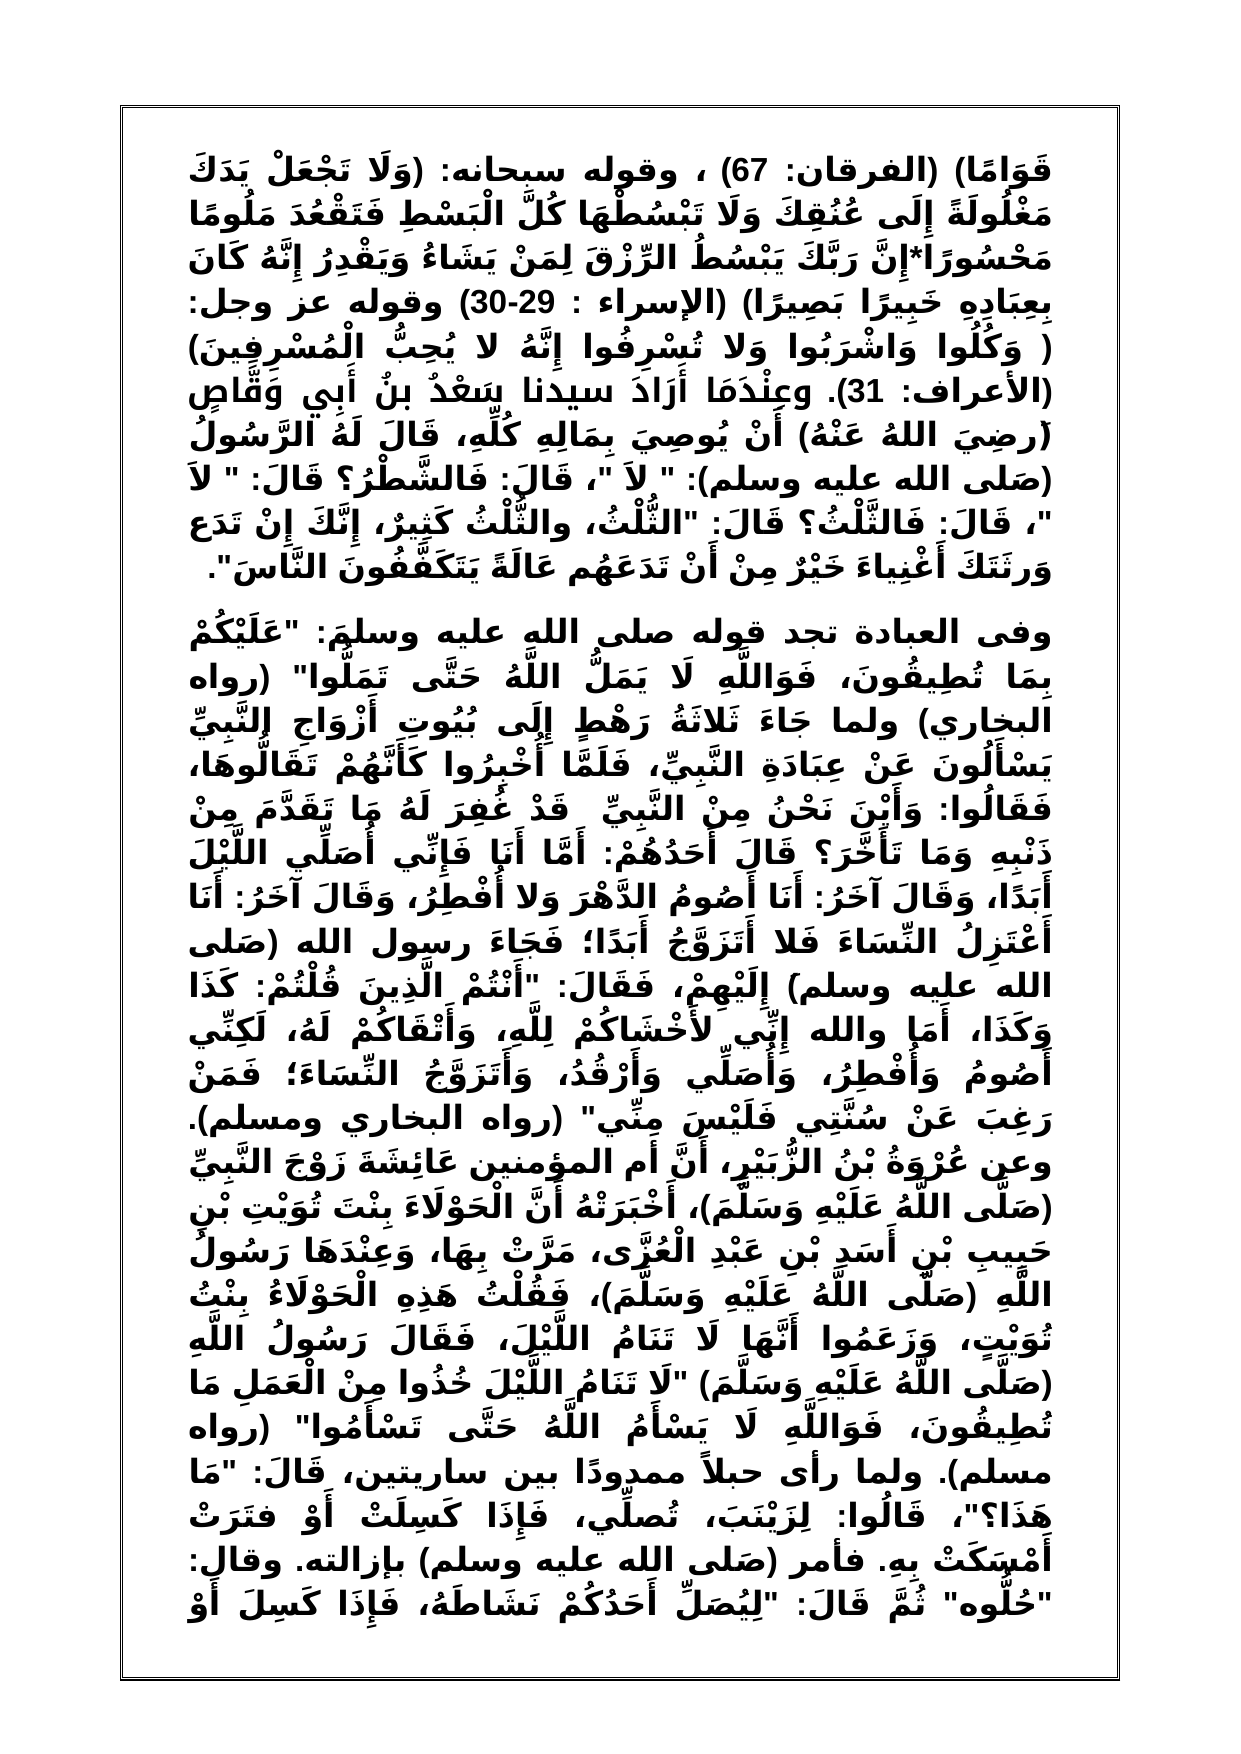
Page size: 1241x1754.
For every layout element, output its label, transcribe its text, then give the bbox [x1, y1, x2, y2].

text وفى العبادة تجد قوله صلى الله عليه وسلمَ: "عَلَيْكُمْ بِمَا تُطِيقُونَ، فَوَاللَّهِ لَا يَمَلُّ اللَّهُ حَتَّى تَمَلُّوا" (رواه البخاري) ولما جَاءَ ثَلاثَةُ رَهْطٍ إِلَى بُيُوتِ أَزْوَاجِ النَّبِيِّ ‏يَسْأَلُونَ عَنْ عِبَادَةِ النَّبِيِّ، ‏فَلَمَّا أُخْبِرُوا كَأَنَّهُمْ ‏تَقَالُّوهَا، فَقَالُوا: وَأَيْنَ نَحْنُ مِنْ النَّبِيِّ ‏‏ ‏قَدْ غُفِرَ لَهُ مَا تَقَدَّمَ مِنْ ذَنْبِهِ وَمَا تَأَخَّرَ؟ قَالَ أَحَدُهُمْ: أَمَّا أَنَا فَإِنِّي أُصَلِّي اللَّيْلَ أَبَدًا، وَقَالَ آخَرُ: أَنَا أَصُومُ الدَّهْرَ وَلا أُفْطِرُ، وَقَالَ آخَرُ: أَنَا أَعْتَزِلُ النِّسَاءَ فَلا أَتَزَوَّجُ أَبَدًا؛ فَجَاءَ رسول الله (صَلى الله عليه وسلم)‏َ‏ ‏إِلَيْهِمْ، فَقَالَ: ‏"أَنْتُمْ الَّذِينَ قُلْتُمْ: كَذَا وَكَذَا، أَمَا والله إِنِّي ‏لأَخْشَاكُمْ لِلَّهِ، وَأَتْقَاكُمْ لَهُ، لَكِنِّي أَصُومُ وَأُفْطِرُ، وَأُصَلِّي وَأَرْقُدُ، وَأَتَزَوَّجُ النِّسَاءَ؛ فَمَنْ رَغِبَ عَنْ سُنَّتِي فَلَيْسَ مِنِّي" (رواه البخاري ومسلم). وعن عُرْوَةُ بْنُ الزُّبَيْرِ، أَنَّ أم المؤمنين عَائِشَةَ زَوْجَ النَّبِيِّ (صَلَّى اللَّهُ عَلَيْهِ وَسَلَّمَ)، أَخْبَرَتْهُ أَنَّ الْحَوْلَاءَ بِنْتَ تُوَيْتِ بْنِ حَبِيبِ بْنِ أَسَدِ بْنِ عَبْدِ الْعُزَّى، مَرَّتْ بِهَا، وَعِنْدَهَا رَسُولُ اللَّهِ (صَلَّى اللَّهُ عَلَيْهِ وَسَلَّمَ)، فَقُلْتُ هَذِهِ الْحَوْلَاءُ بِنْتُ تُوَيْتٍ، وَزَعَمُوا أَنَّهَا لَا تَنَامُ اللَّيْلَ، فَقَالَ رَسُولُ اللَّهِ (صَلَّى اللَّهُ عَلَيْهِ وَسَلَّمَ) "لَا تَنَامُ اللَّيْلَ خُذُوا مِنْ الْعَمَلِ مَا تُطِيقُونَ، فَوَاللَّهِ لَا يَسْأَمُ اللَّهُ حَتَّى تَسْأَمُوا" (رواه مسلم). ولما رأى حبلاً ممدودًا بين ساريتين، قَالَ: "مَا هَذَا؟"، قَالُوا: لِزَيْنَبَ، تُصلِّي، فَإِذَا كَسِلَتْ أَوْ فتَرَتْ أَمْسَكَتْ بِهِ. فأمر (صَلى الله عليه وسلم) بإزالته. وقال: "حُلُّوه" ثُمَّ قَالَ: "لِيُصَلِّ أَحَدُكُمْ نَشَاطَهُ، فَإِذَا كَسِلَ أَوْ فَتَرَ فَلْيَقْعُدْ"(متفق عليه). وعَنْ أَنَسٍ قَالَ: "رَأَى النَّبِيُّ (صَلى الله عليه وسلم) رَجُلًا يُهَادَى بَيْنَ رَجُلَيْنِ فَقَالَ: مَا هَذَا؟ قَالُوا: نَذَرَ أَنْ يَمْشِيَ إِلَى بَيْتِ اللهِ قَالَ: "إِنَّ اللهَ ‌غَنِيٌّ ‌عَنْ ‌تَعْذِيبِ هَذَا نَفْسَهُ، مُرْهُ فَلْيَرْكَبْ" (رواه النسائي). وعَنْ عَوْنِ بْنِ أَبِي جُحَيْفَةَ، عَنْ أَبِيهِ، قَالَ: آخَى النَّبِيُّ (صَلَّى اللهُ عَلَيْهِ وَسَلَّمَ) بَيْنَ سَلْمَانَ، وَأَبِي الدَّرْدَاءِ، فَزَارَ سَلْمَانُ أَبَا الدَّرْدَاءِ، فَرَأَى أُمَّ الدَّرْدَاءِ مُتَبَذِّلَةً، فَقَالَ لَهَا: مَا شَأْنُكِ؟ قَالَتْ: أَخُوكَ أَبُو الدَّرْدَاءِ لَيْسَ لَهُ حَاجَةٌ فِي الدُّنْيَا، فَجَاءَ أَبُو الدَّرْدَاءِ، فَصَنَعَ لَهُ طَعَامًا، فَقَالَ: كُلْ فَإِنِّي صَائِمٌ، قَالَ: مَا أَنَا بِآكِلٍ حَتَّى تَأْكُلَ، فَأَكَلَ، فَلَمَّا كَانَ اللَّيْلُ ذَهَبَ أَبُو الدَّرْدَاءِ يَقُومُ، فَقَالَ: نَمْ، فَنَامَ، ثُمَّ ذَهَبَ يَقُومُ، فَقَالَ: نَمْ، فَلَمَّا كَانَ آخِرُ اللَّيْلِ، قَالَ سَلْمَانُ: قُمِ الآنَ، قَالَ: فَصَلَّيَا، فَقَالَ لَهُ سَلْمَانُ: إِنَّ لِرَبِّكَ عَلَيْكَ حَقًّا، وَلِنَفْسِكَ عَلَيْكَ حَقًّا، وَلِأَهْلِكَ عَلَيْكَ حَقًّا، فَأَعْطِ كُلَّ ذِي حَقٍّ حَقَّهُ، فَأَتَى النَّبِيَّ (صَلَّى اللهُ عَلَيْهِ وَسَلَّمَ) فَذَكَرَ ذَلِكَ لَهُ، فَقَالَ النَّبِيُّ (صَلَّى اللهُ عَلَيْهِ وَسَلَّمَ): "صَدَقَ سَلْمَانُ"(رواه البخاري) . ولما رَأَى رَجُلًا قَائِمًا فِي الشَّمْسِ، فَقَالَ : مَا بَالُ هَذَا؟، قَالُوا: نَذَرَ أَلَّا يَتَكَلَّمَ، وَلَا يَسْتَظِلَّ، وَلَا يَجْلِسَ وَيَصُومَ، فَقَالَ رَسُولُ اللَّهِ (صَلَّى اللَّهُ عَلَيْهِ وَسَلَّمَ): "مُرُوهُ فَلْيَتَكَلَّمْ وَلْيَسْتَظِلَّ وَلْيَجْلِسْ وَلْيُتِمَّ صِيَامَهُ". [187, 612, 1053, 1623]
text كما تجد في أمر السلوك والتصرفات قوله تعالى: (وَالَّذِينَ إِذَا أَنْفَقُوا لَمْ يُسْرِفُوا وَلَمْ يَقْتُرُوا وَكَانَ بَيْنَ ذَلِكَ قَوَامًا) (الفرقان: 67) ، وقوله سبحانه: (وَلَا تَجْعَلْ يَدَكَ مَغْلُولَةً إِلَى عُنُقِكَ وَلَا تَبْسُطْهَا كُلَّ الْبَسْطِ فَتَقْعُدَ مَلُومًا مَحْسُورًا*إِنَّ رَبَّكَ يَبْسُطُ الرِّزْقَ لِمَنْ يَشَاءُ وَيَقْدِرُ إِنَّهُ كَانَ بِعِبَادِهِ خَبِيرًا بَصِيرًا) (الإسراء : 29-30) وقوله عز وجل:( وَكُلُوا وَاشْرَبُوا وَلا تُسْرِفُوا إِنَّهُ لا يُحِبُّ الْمُسْرِفِينَ) (الأعراف: 31). وعِنْدَمَا أَرَادَ سيدنا سَعْدُ بنُ أَبِي وَقَّاصٍ (َرضِيَ اللهُ عَنْهُ) أَنْ يُوصِيَ بِمَالِهِ كُلِّهِ، قَالَ لَهُ الرَّسُولُ (صَلى الله عليه وسلم): " لاَ "، قَالَ: فَالشَّطْرُ؟ قَالَ: " لاَ "، قَالَ: فَالثَّلْثُ؟ قَالَ: "الثُّلْثُ، والثُّلْثُ كَثِيرٌ، إِنَّكَ إِنْ تَدَع وَرثَتَكَ أَغْنِياءَ خَيْرٌ مِنْ أَنْ تَدَعَهُم عَالَةً يَتَكَفَّفُونَ النَّاسَ". [187, 150, 1053, 586]
